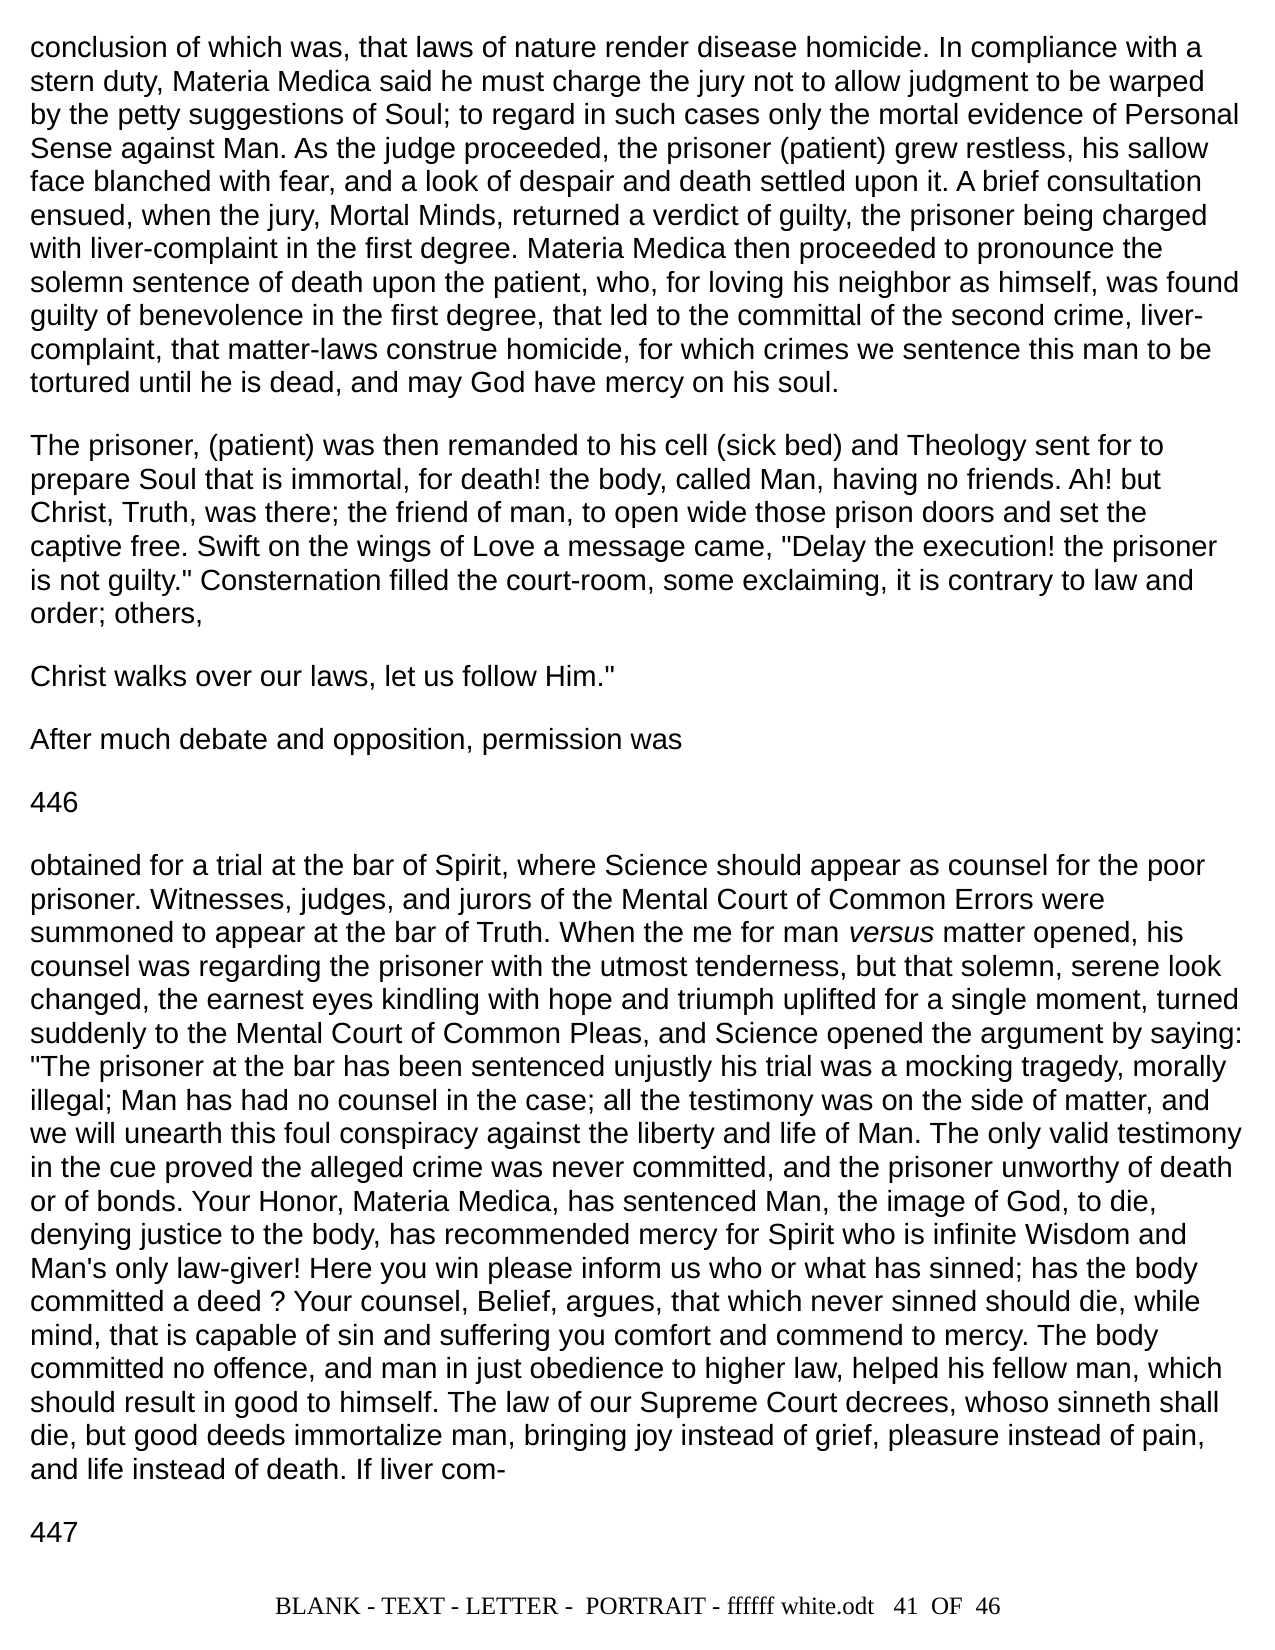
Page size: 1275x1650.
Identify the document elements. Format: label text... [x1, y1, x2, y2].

text Christ walks over our laws, let us follow Him." [30, 659, 1245, 693]
text obtained for a trial at the bar of Spirit, where Science should appear as counsel for the poor prisoner. Witnesses, judges, and jurors of the Mental Court of Common Errors were summoned to appear at the bar of Truth. When the me for man versus matter opened, his counsel was regarding the prisoner with the utmost tenderness, but that solemn, serene look changed, the earnest eyes kindling with hope and triumph uplifted for a single moment, turned suddenly to the Mental Court of Common Pleas, and Science opened the argument by saying: "The prisoner at the bar has been sentenced unjustly his trial was a mocking tragedy, morally illegal; Man has had no counsel in the case; all the testimony was on the side of matter, and we will unearth this foul conspiracy against the liberty and life of Man. The only valid testimony in the cue proved the alleged crime was never committed, and the prisoner unworthy of death or of bonds. Your Honor, Materia Medica, has sentenced Man, the image of God, to die, denying justice to the body, has recommended mercy for Spirit who is infinite Wisdom and Man's only law-giver! Here you win please inform us who or what has sinned; has the body committed a deed ? Your counsel, Belief, argues, that which never sinned should die, while mind, that is capable of sin and suffering you comfort and commend to mercy. The body committed no offence, and man in just obedience to higher law, helped his fellow man, which should result in good to himself. The law of our Supreme Court decrees, whoso sinneth shall die, but good deeds immortalize man, bringing joy instead of grief, pleasure instead of pain, and life instead of death. If liver com- [30, 848, 1245, 1486]
text The prisoner, (patient) was then remanded to his cell (sick bed) and Theology sent for to prepare Soul that is immortal, for death! the body, called Man, having no friends. Ah! but Christ, Truth, was there; the friend of man, to open wide those prison doors and set the captive free. Swift on the wings of Love a message came, "Delay the execution! the prisoner is not guilty." Consternation filled the court-room, some exclaiming, it is contrary to law and order; others, [30, 428, 1245, 630]
text After much debate and opposition, permission was [30, 722, 1245, 756]
text 447 [30, 1515, 1245, 1548]
text conclusion of which was, that laws of nature render disease homicide. In compliance with a stern duty, Materia Medica said he must charge the jury not to allow judgment to be warped by the petty suggestions of Soul; to regard in such cases only the mortal evidence of Personal Sense against Man. As the judge proceeded, the prisoner (patient) grew restless, his sallow face blanched with fear, and a look of despair and death settled upon it. A brief consultation ensued, when the jury, Mortal Minds, returned a verdict of guilty, the prisoner being charged with liver-complaint in the first degree. Materia Medica then proceeded to pronounce the solemn sentence of death upon the patient, who, for loving his neighbor as himself, was found guilty of benevolence in the first degree, that led to the committal of the second crime, liver-complaint, that matter-laws construe homicide, for which crimes we sentence this man to be tortured until he is dead, and may God have mercy on his soul. [30, 30, 1245, 399]
text 446 [30, 785, 1245, 819]
